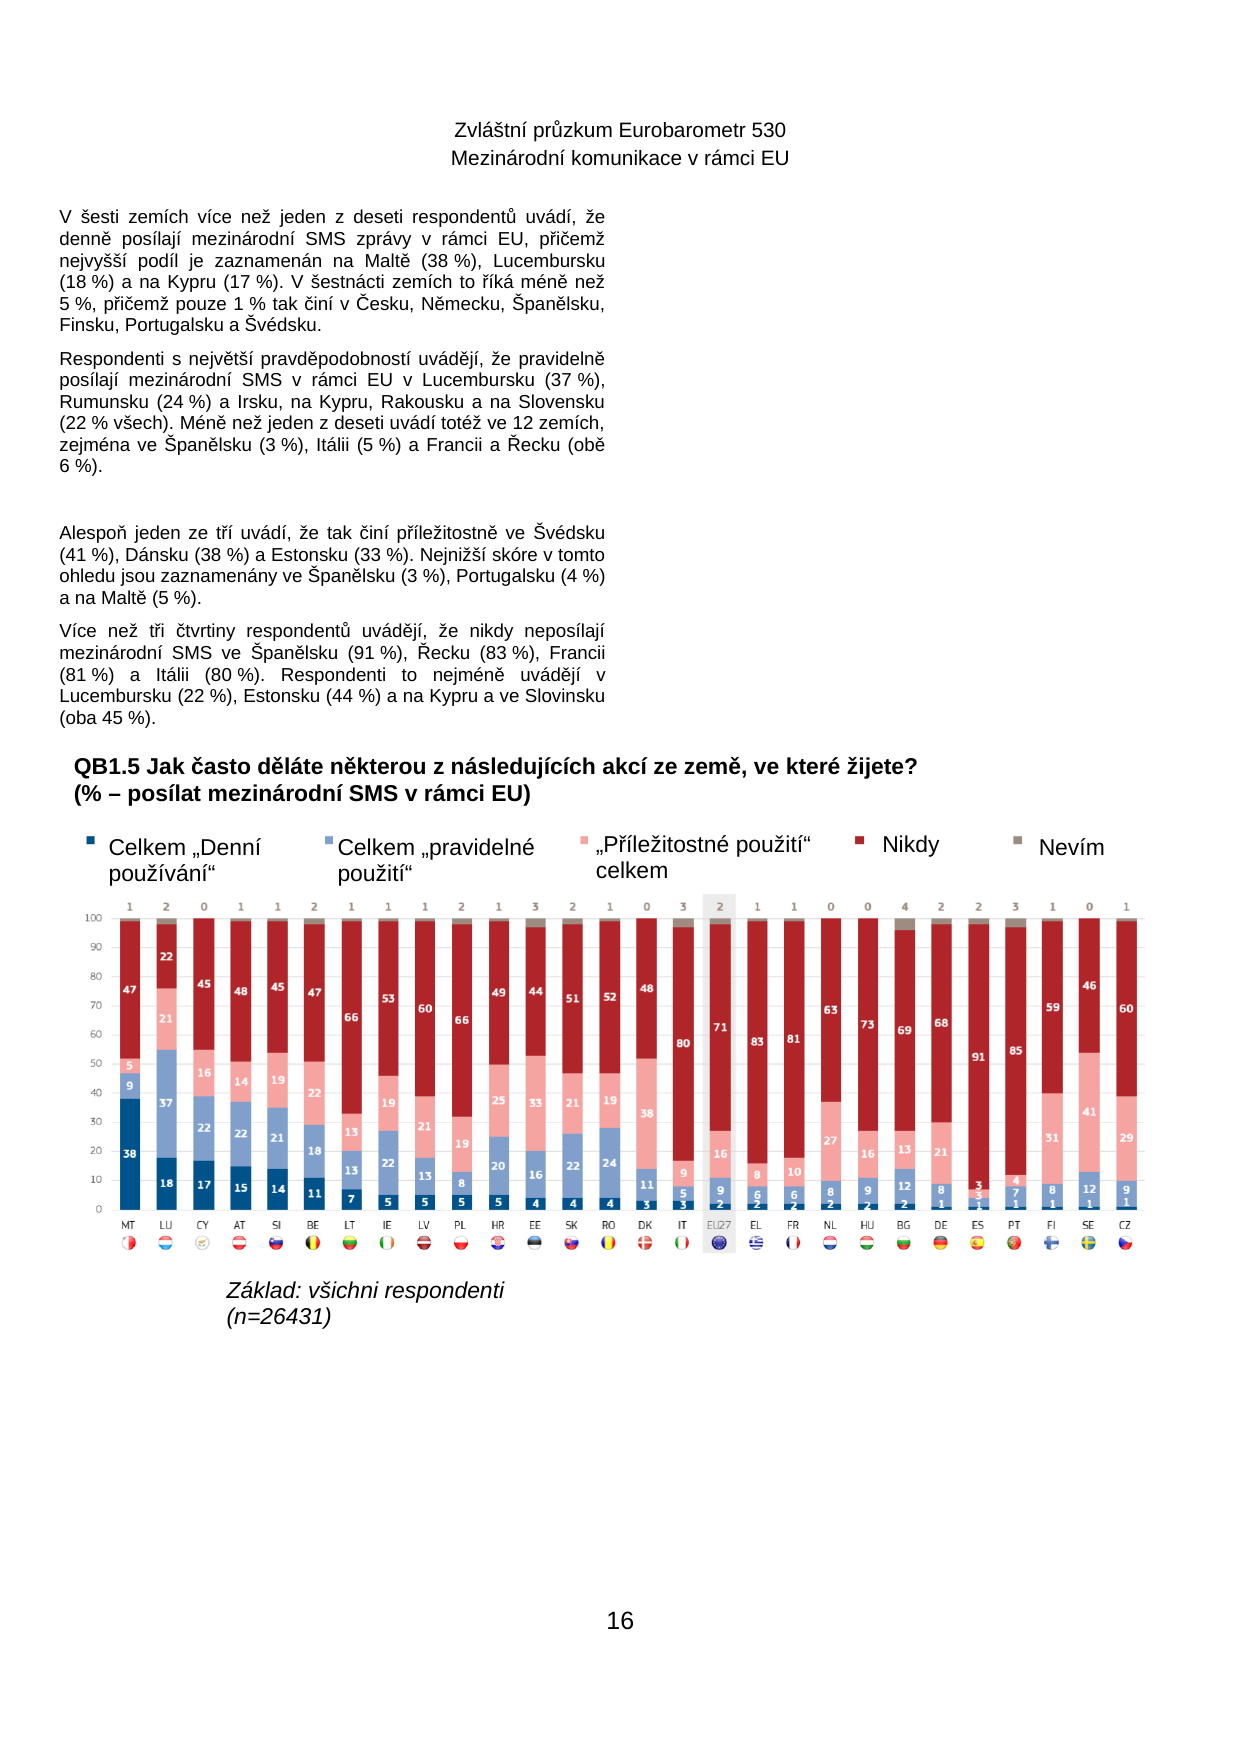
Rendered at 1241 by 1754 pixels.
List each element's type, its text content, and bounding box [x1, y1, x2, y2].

text V šesti zemích více než jeden z deseti respondentů uvádí, že denně posílají mezinárodní SMS zprávy v rámci EU, přičemž nejvyšší podíl je zaznamenán na Maltě (38 %), Lucembursku (18 %) a na Kypru (17 %). V šestnácti zemích to říká méně než 5 %, přičemž pouze 1 % tak činí v Česku, Německu, Španělsku, Finsku, Portugalsku a Švédsku. [59, 206, 605, 336]
text Respondenti s největší pravděpodobností uvádějí, že pravidelně posílají mezinárodní SMS v rámci EU v Lucembursku (37 %), Rumunsku (24 %) a Irsku, na Kypru, Rakousku a na Slovensku (22 % všech). Méně než jeden z deseti uvádí totéž ve 12 zemích, zejména ve Španělsku (3 %), Itálii (5 %) a Francii a Řecku (obě 6 %). [59, 347, 605, 477]
text Více než tři čtvrtiny respondentů uvádějí, že nikdy neposílají mezinárodní SMS ve Španělsku (91 %), Řecku (83 %), Francii (81 %) a Itálii (80 %). Respondenti to nejméně uvádějí v Lucembursku (22 %), Estonsku (44 %) a na Kypru a ve Slovinsku (oba 45 %). [59, 620, 605, 728]
text Alespoň jeden ze tří uvádí, že tak činí příležitostně ve Švédsku (41 %), Dánsku (38 %) a Estonsku (33 %). Nejnižší skóre v tomto ohledu jsou zaznamenány ve Španělsku (3 %), Portugalsku (4 %) a na Maltě (5 %). [59, 522, 605, 608]
picture [73, 821, 1033, 866]
picture [71, 892, 1150, 1262]
